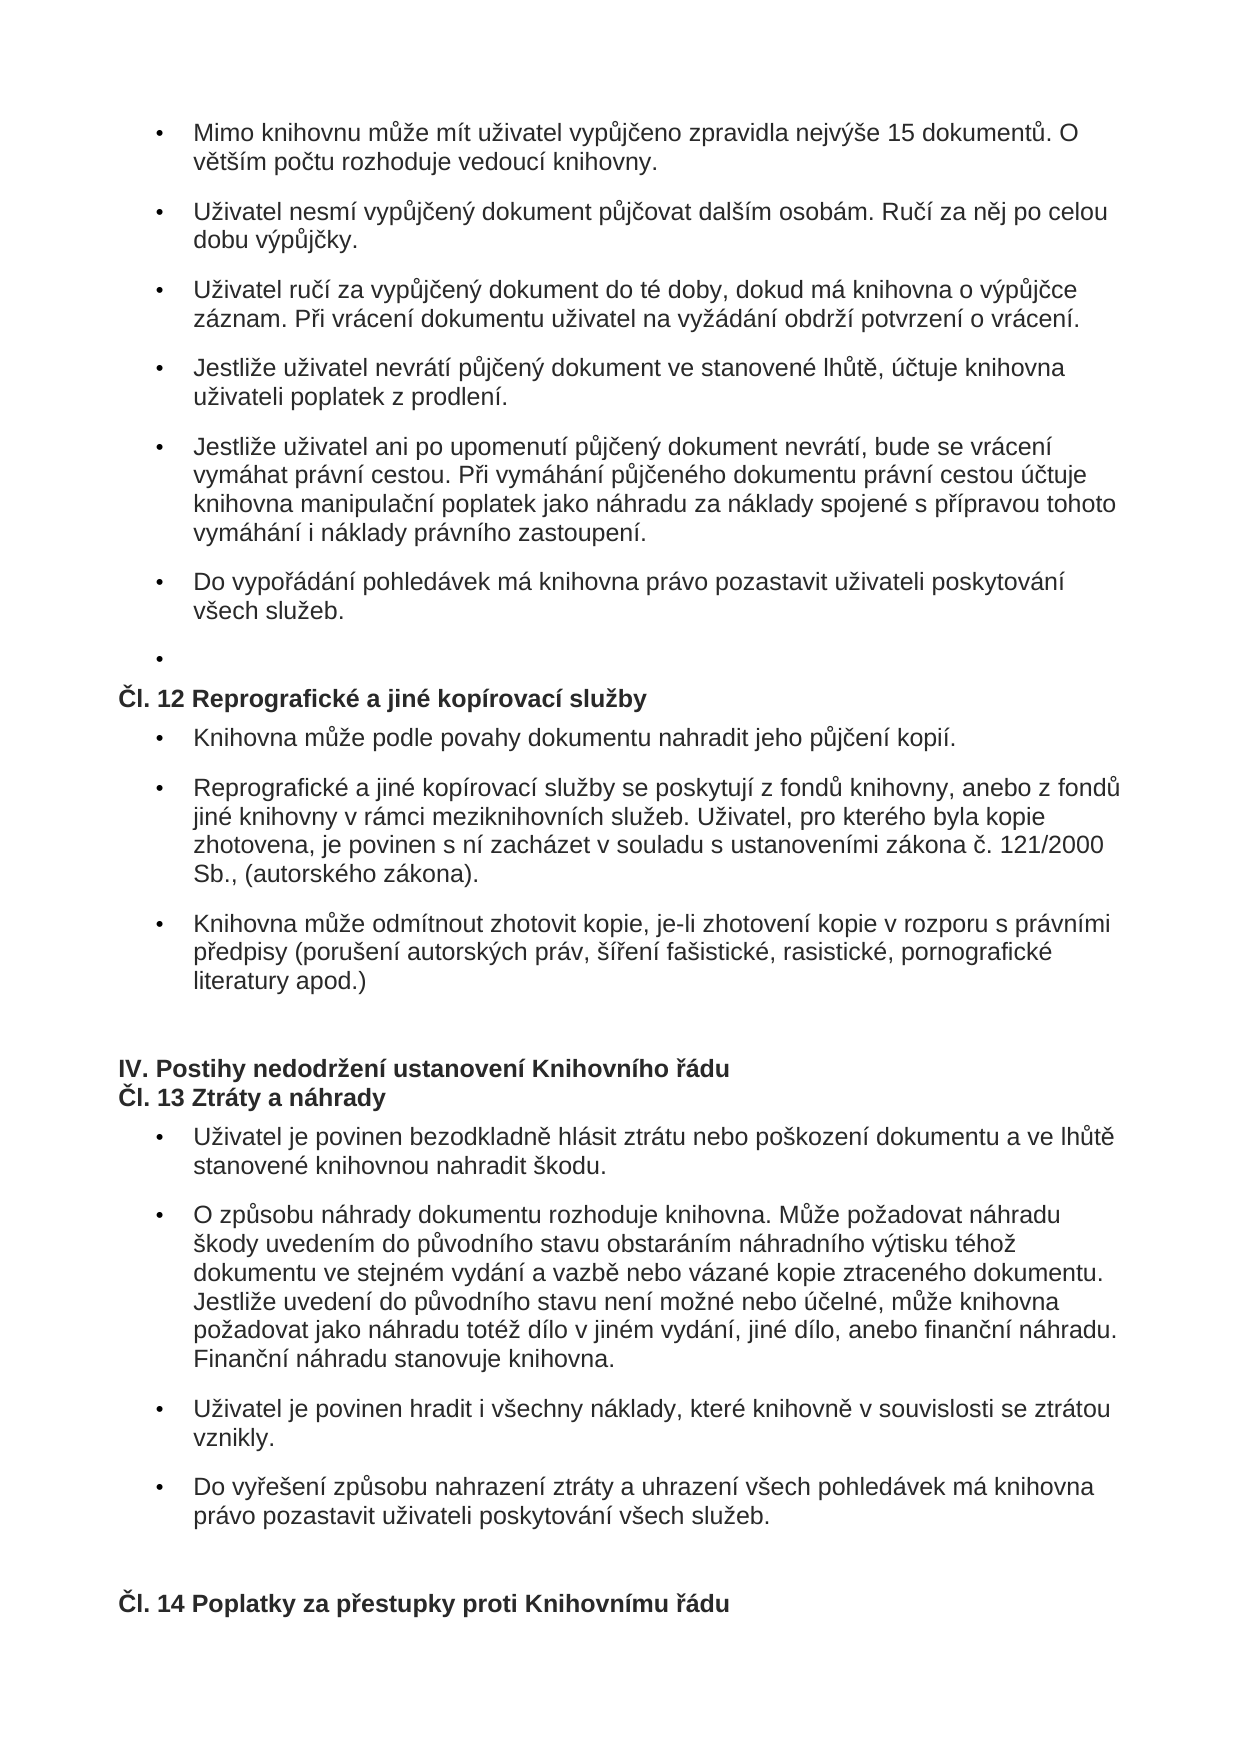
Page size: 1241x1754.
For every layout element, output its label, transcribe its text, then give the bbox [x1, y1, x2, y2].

list Reprografické a jiné kopírovací služby se poskytují z fondů knihovny, anebo z fondů jiné knihovny v rámci meziknihovních služeb. Uživatel, pro kterého byla kopie zhotovena, je povinen s ní zacházet v souladu s ustanoveními zákona č. 121/2000 Sb., (autorského zákona). [156, 773, 1122, 888]
list Uživatel nesmí vypůjčený dokument půjčovat dalším osobám. Ručí za něj po celou dobu výpůjčky. [156, 196, 1122, 254]
list Knihovna může podle povahy dokumentu nahradit jeho půjčení kopií. [156, 723, 1122, 752]
text Čl. 12 Reprografické a jiné kopírovací služby [118, 684, 1122, 713]
list Jestliže uživatel ani po upomenutí půjčený dokument nevrátí, bude se vrácení vymáhat právní cestou. Při vymáhání půjčeného dokumentu právní cestou účtuje knihovna manipulační poplatek jako náhradu za náklady spojené s přípravou tohoto vymáhání i náklady právního zastoupení. [156, 431, 1122, 546]
list Uživatel je povinen hradit i všechny náklady, které knihovně v souvislosti se ztrátou vznikly. [156, 1394, 1122, 1451]
list Uživatel je povinen bezodkladně hlásit ztrátu nebo poškození dokumentu a ve lhůtě stanovené knihovnou nahradit škodu. [156, 1122, 1122, 1179]
list Jestliže uživatel nevrátí půjčený dokument ve stanovené lhůtě, účtuje knihovna uživateli poplatek z prodlení. [156, 353, 1122, 411]
list Uživatel ručí za vypůjčený dokument do té doby, dokud má knihovna o výpůjčce záznam. Při vrácení dokumentu uživatel na vyžádání obdrží potvrzení o vrácení. [156, 275, 1122, 332]
text Čl. 14 Poplatky za přestupky proti Knihovnímu řádu [118, 1589, 1122, 1618]
text IV. Postihy nedodržení ustanovení Knihovního řádu [118, 1054, 1122, 1083]
text Čl. 13 Ztráty a náhrady [118, 1083, 1122, 1112]
list Do vyřešení způsobu nahrazení ztráty a uhrazení všech pohledávek má knihovna právo pozastavit uživateli poskytování všech služeb. [156, 1472, 1122, 1529]
list Knihovna může odmítnout zhotovit kopie, je-li zhotovení kopie v rozporu s právními předpisy (porušení autorských práv, šíření fašistické, rasistické, pornografické literatury apod.) [156, 909, 1122, 995]
list Mimo knihovnu může mít uživatel vypůjčeno zpravidla nejvýše 15 dokumentů. O větším počtu rozhoduje vedoucí knihovny. [156, 118, 1122, 176]
list O způsobu náhrady dokumentu rozhoduje knihovna. Může požadovat náhradu škody uvedením do původního stavu obstaráním náhradního výtisku téhož dokumentu ve stejném vydání a vazbě nebo vázané kopie ztraceného dokumentu. Jestliže uvedení do původního stavu není možné nebo účelné, může knihovna požadovat jako náhradu totéž dílo v jiném vydání, jiné dílo, anebo finanční náhradu. Finanční náhradu stanovuje knihovna. [156, 1200, 1122, 1373]
list Do vypořádání pohledávek má knihovna právo pozastavit uživateli poskytování všech služeb. [156, 567, 1122, 625]
